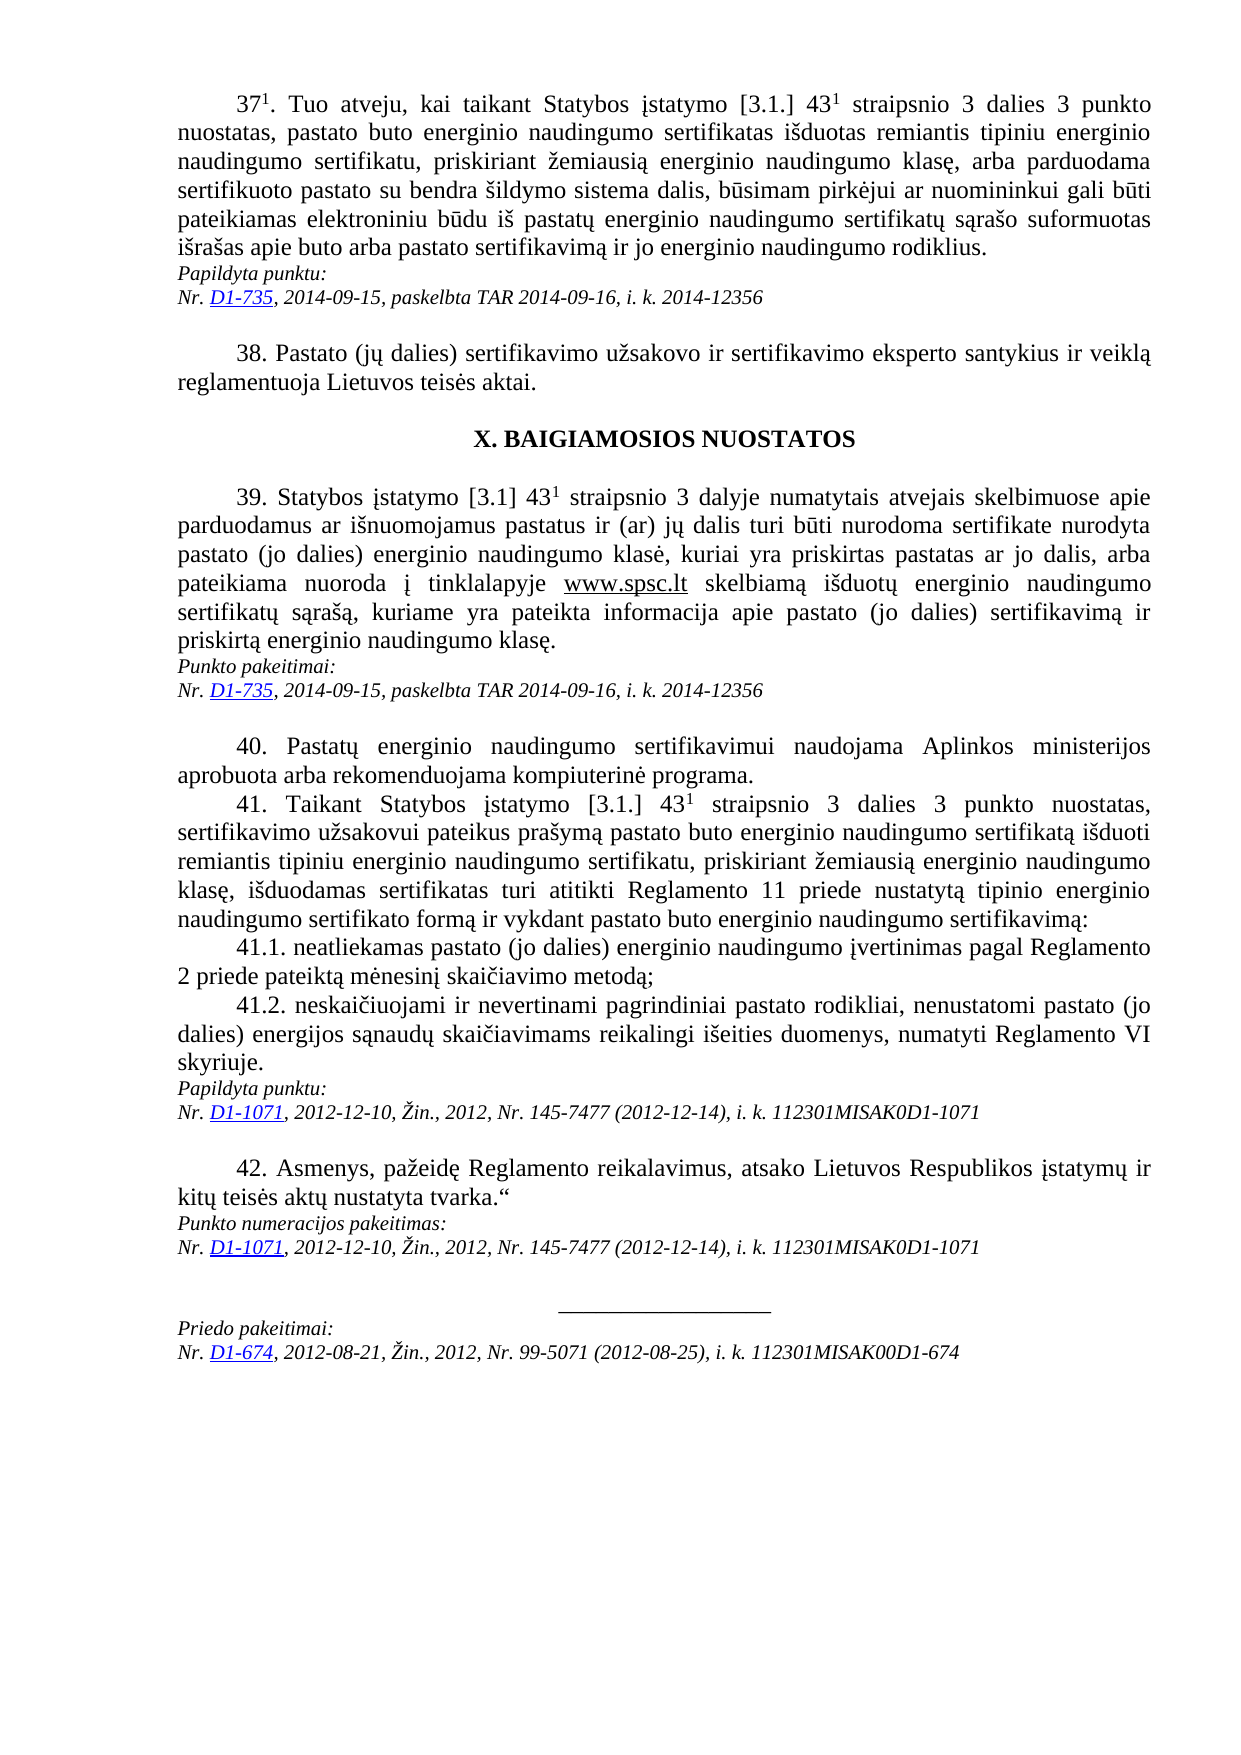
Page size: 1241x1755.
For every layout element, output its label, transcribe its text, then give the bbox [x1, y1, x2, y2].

text Nr. D1-735, 2014-09-15, paskelbta TAR 2014-09-16, i. k. 2014-12356 [177, 678, 1152, 702]
text Nr. D1-1071, 2012-12-10, Žin., 2012, Nr. 145-7477 (2012-12-14), i. k. 112301MISAK0D1-1071 [177, 1234, 1152, 1259]
text 41.1. neatliekamas pastato (jo dalies) energinio naudingumo įvertinimas pagal Reglamento 2 priede pateiktą mėnesinį skaičiavimo metodą; [177, 932, 1152, 990]
text Nr. D1-1071, 2012-12-10, Žin., 2012, Nr. 145-7477 (2012-12-14), i. k. 112301MISAK0D1-1071 [177, 1100, 1152, 1124]
text Priedo pakeitimai: [177, 1316, 1152, 1340]
text Papildyta punktu: [177, 1076, 1152, 1100]
text 371. Tuo atveju, kai taikant Statybos įstatymo [3.1.] 431 straipsnio 3 dalies 3 punkto nuostatas, pastato buto energinio naudingumo sertifikatas išduotas remiantis tipiniu energinio naudingumo sertifikatu, priskiriant žemiausią energinio naudingumo klasę, arba parduodama sertifikuoto pastato su bendra šildymo sistema dalis, būsimam pirkėjui ar nuomininkui gali būti pateikiamas elektroniniu būdu iš pastatų energinio naudingumo sertifikatų sąrašo suformuotas išrašas apie buto arba pastato sertifikavimą ir jo energinio naudingumo rodiklius. [177, 89, 1152, 261]
text Punkto numeracijos pakeitimas: [177, 1211, 1152, 1234]
text 38. Pastato (jų dalies) sertifikavimo užsakovo ir sertifikavimo eksperto santykius ir veiklą reglamentuoja Lietuvos teisės aktai. [177, 338, 1152, 396]
text 41.2. neskaičiuojami ir nevertinami pagrindiniai pastato rodikliai, nenustatomi pastato (jo dalies) energijos sąnaudų skaičiavimams reikalingi išeities duomenys, numatyti Reglamento VI skyriuje. [177, 990, 1152, 1076]
text _________________ [177, 1287, 1152, 1316]
text Nr. D1-674, 2012-08-21, Žin., 2012, Nr. 99-5071 (2012-08-25), i. k. 112301MISAK00D1-674 [177, 1340, 1152, 1364]
text 42. Asmenys, pažeidę Reglamento reikalavimus, atsako Lietuvos Respublikos įstatymų ir kitų teisės aktų nustatyta tvarka.“ [177, 1153, 1152, 1211]
text 41. Taikant Statybos įstatymo [3.1.] 431 straipsnio 3 dalies 3 punkto nuostatas, sertifikavimo užsakovui pateikus prašymą pastato buto energinio naudingumo sertifikatą išduoti remiantis tipiniu energinio naudingumo sertifikatu, priskiriant žemiausią energinio naudingumo klasę, išduodamas sertifikatas turi atitikti Reglamento 11 priede nustatytą tipinio energinio naudingumo sertifikato formą ir vykdant pastato buto energinio naudingumo sertifikavimą: [177, 789, 1152, 932]
text Nr. D1-735, 2014-09-15, paskelbta TAR 2014-09-16, i. k. 2014-12356 [177, 285, 1152, 309]
text X. BAIGIAMOSIOS NUOSTATOS [177, 424, 1152, 453]
text Papildyta punktu: [177, 261, 1152, 285]
text 39. Statybos įstatymo [3.1] 431 straipsnio 3 dalyje numatytais atvejais skelbimuose apie parduodamus ar išnuomojamus pastatus ir (ar) jų dalis turi būti nurodoma sertifikate nurodyta pastato (jo dalies) energinio naudingumo klasė, kuriai yra priskirtas pastatas ar jo dalis, arba pateikiama nuoroda į tinklalapyje www.spsc.lt skelbiamą išduotų energinio naudingumo sertifikatų sąrašą, kuriame yra pateikta informacija apie pastato (jo dalies) sertifikavimą ir priskirtą energinio naudingumo klasę. [177, 482, 1152, 654]
text 40. Pastatų energinio naudingumo sertifikavimui naudojama Aplinkos ministerijos aprobuota arba rekomenduojama kompiuterinė programa. [177, 731, 1152, 789]
text Punkto pakeitimai: [177, 654, 1152, 678]
